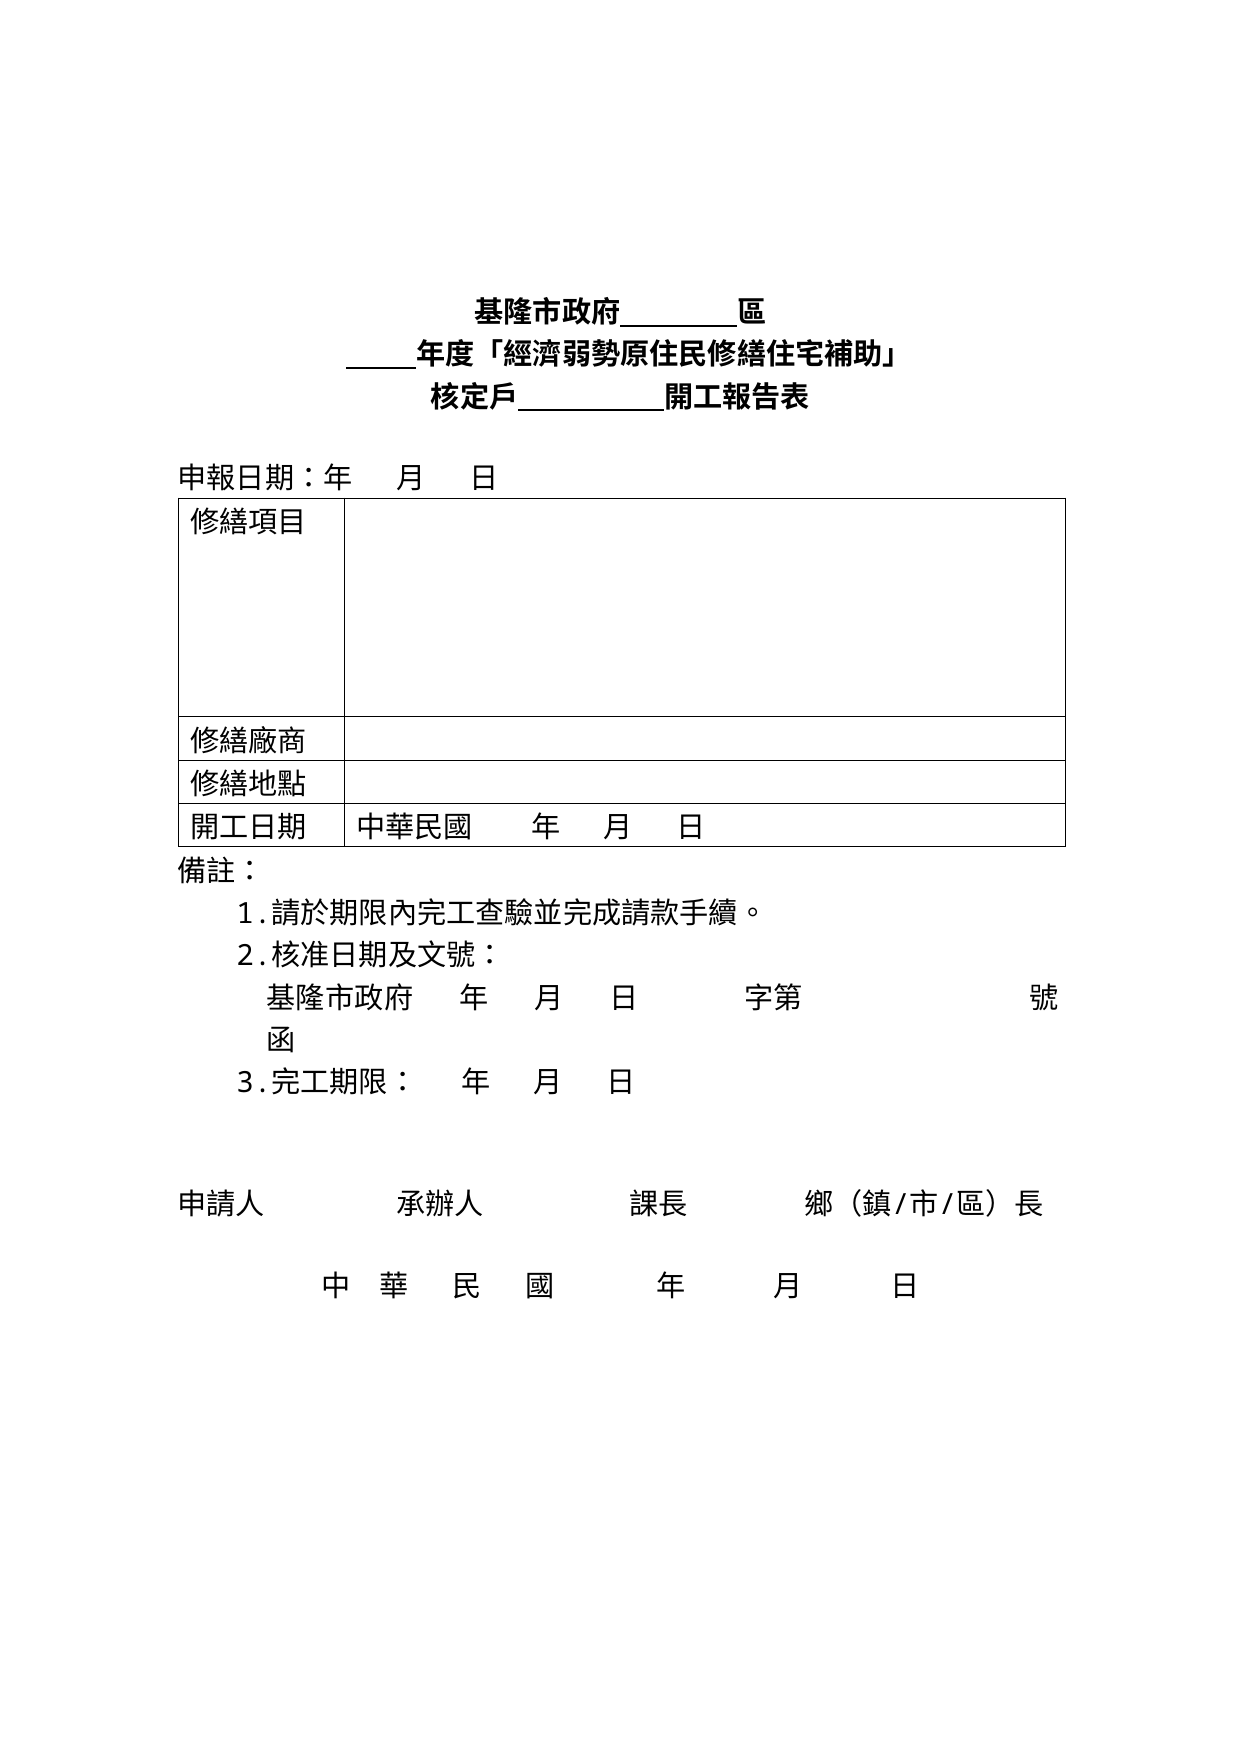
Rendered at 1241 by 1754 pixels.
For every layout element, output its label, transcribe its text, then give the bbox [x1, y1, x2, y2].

table_cell [345, 717, 1065, 759]
text 1.請於期限內完工查驗並完成請款手續。 [236, 889, 1063, 932]
text 年度「經濟弱勢原住民修繕住宅補助」 [177, 331, 1063, 373]
table_header 修繕項目 [179, 499, 344, 716]
text 申請人 承辦人 課長 鄉（鎮/市/區）長 [177, 1181, 1063, 1223]
table_cell 開工日期 [179, 804, 344, 846]
text 基隆市政府 區 [177, 288, 1063, 331]
table_header [345, 499, 1065, 716]
table_cell 修繕廠商 [179, 717, 344, 759]
table_cell 中華民國 年 月 日 [345, 804, 1065, 846]
text 3.完工期限： 年 月 日 [236, 1059, 1063, 1101]
table_cell [345, 761, 1065, 803]
table_cell 修繕地點 [179, 761, 344, 803]
text 基隆市政府 年 月 日 字第 號函 [266, 974, 1063, 1059]
text 申報日期：年 月 日 [177, 455, 1063, 497]
text 備註： [177, 847, 1063, 889]
text 2.核准日期及文號： [236, 932, 1063, 974]
text 核定戶 開工報告表 [177, 373, 1063, 415]
text 中 華 民 國 年 月 日 [177, 1263, 1063, 1305]
